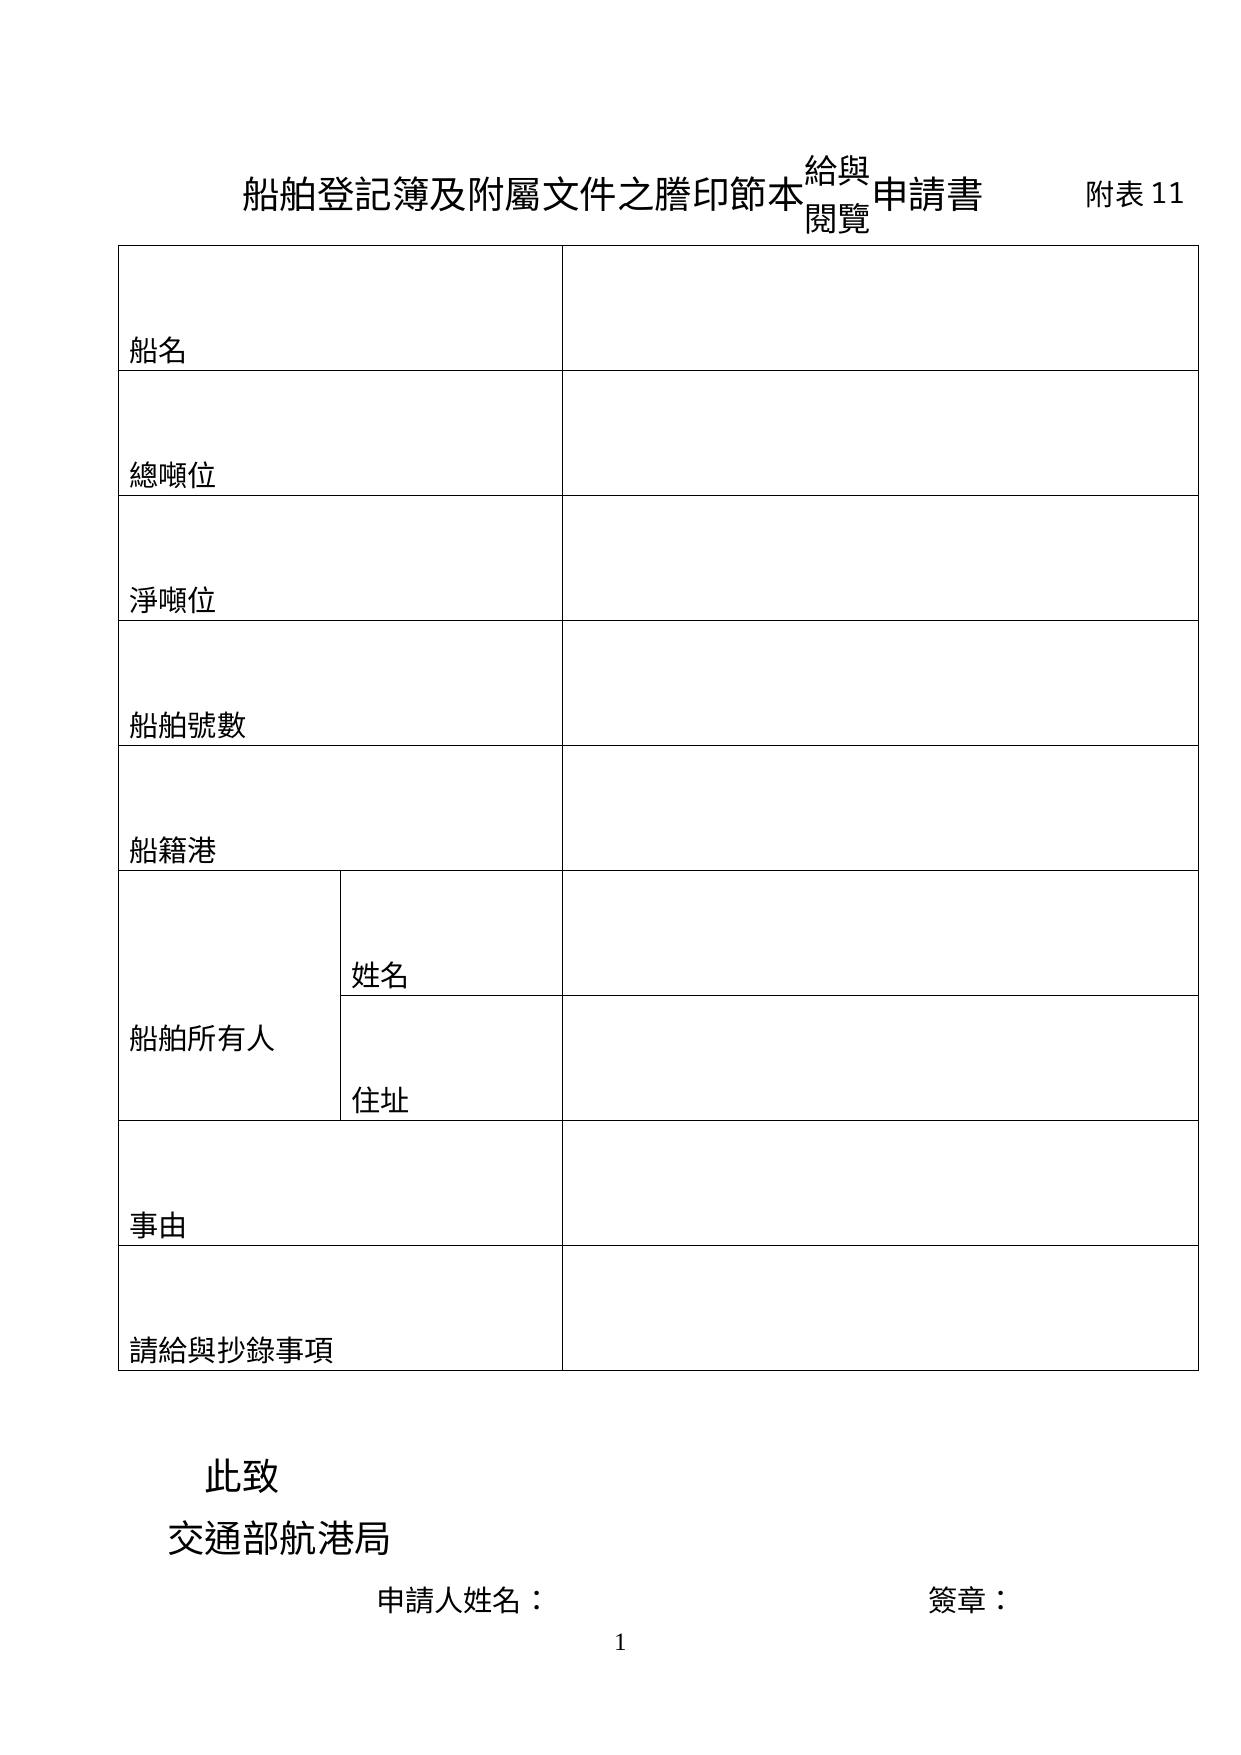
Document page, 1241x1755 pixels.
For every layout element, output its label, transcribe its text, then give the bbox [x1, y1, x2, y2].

table_header 船舶登記簿及附屬文件之謄印節本給與閱覽申請書 附表11 [118, 120, 1198, 245]
table_cell 請給與抄錄事項 [119, 1246, 562, 1370]
table_cell 簽章： [917, 1557, 1198, 1620]
table_cell 申請人姓名： [118, 1557, 562, 1620]
table_cell 事由 [119, 1121, 562, 1245]
table_cell 淨噸位 [119, 496, 562, 620]
table_cell 總噸位 [119, 371, 562, 495]
table_cell 此致 [118, 1371, 562, 1495]
table_cell [562, 1557, 917, 1620]
table_cell [563, 496, 1198, 620]
table_cell [563, 996, 1198, 1120]
table_cell [563, 1246, 1198, 1370]
table_cell [563, 871, 1198, 995]
table_cell 船舶號數 [119, 621, 562, 745]
table_cell [563, 371, 1198, 495]
table_cell [563, 246, 1198, 370]
table_cell 住址 [341, 996, 562, 1120]
table_cell [562, 1495, 1198, 1557]
table_cell [563, 1121, 1198, 1245]
table_cell [562, 1371, 1198, 1495]
table_cell [563, 746, 1198, 870]
table_cell 船舶所有人 [119, 871, 340, 1120]
table_cell 船籍港 [119, 746, 562, 870]
table_cell 交通部航港局 [118, 1495, 562, 1557]
table_cell 船名 [119, 246, 562, 370]
table_cell 姓名 [341, 871, 562, 995]
table_cell [563, 621, 1198, 745]
